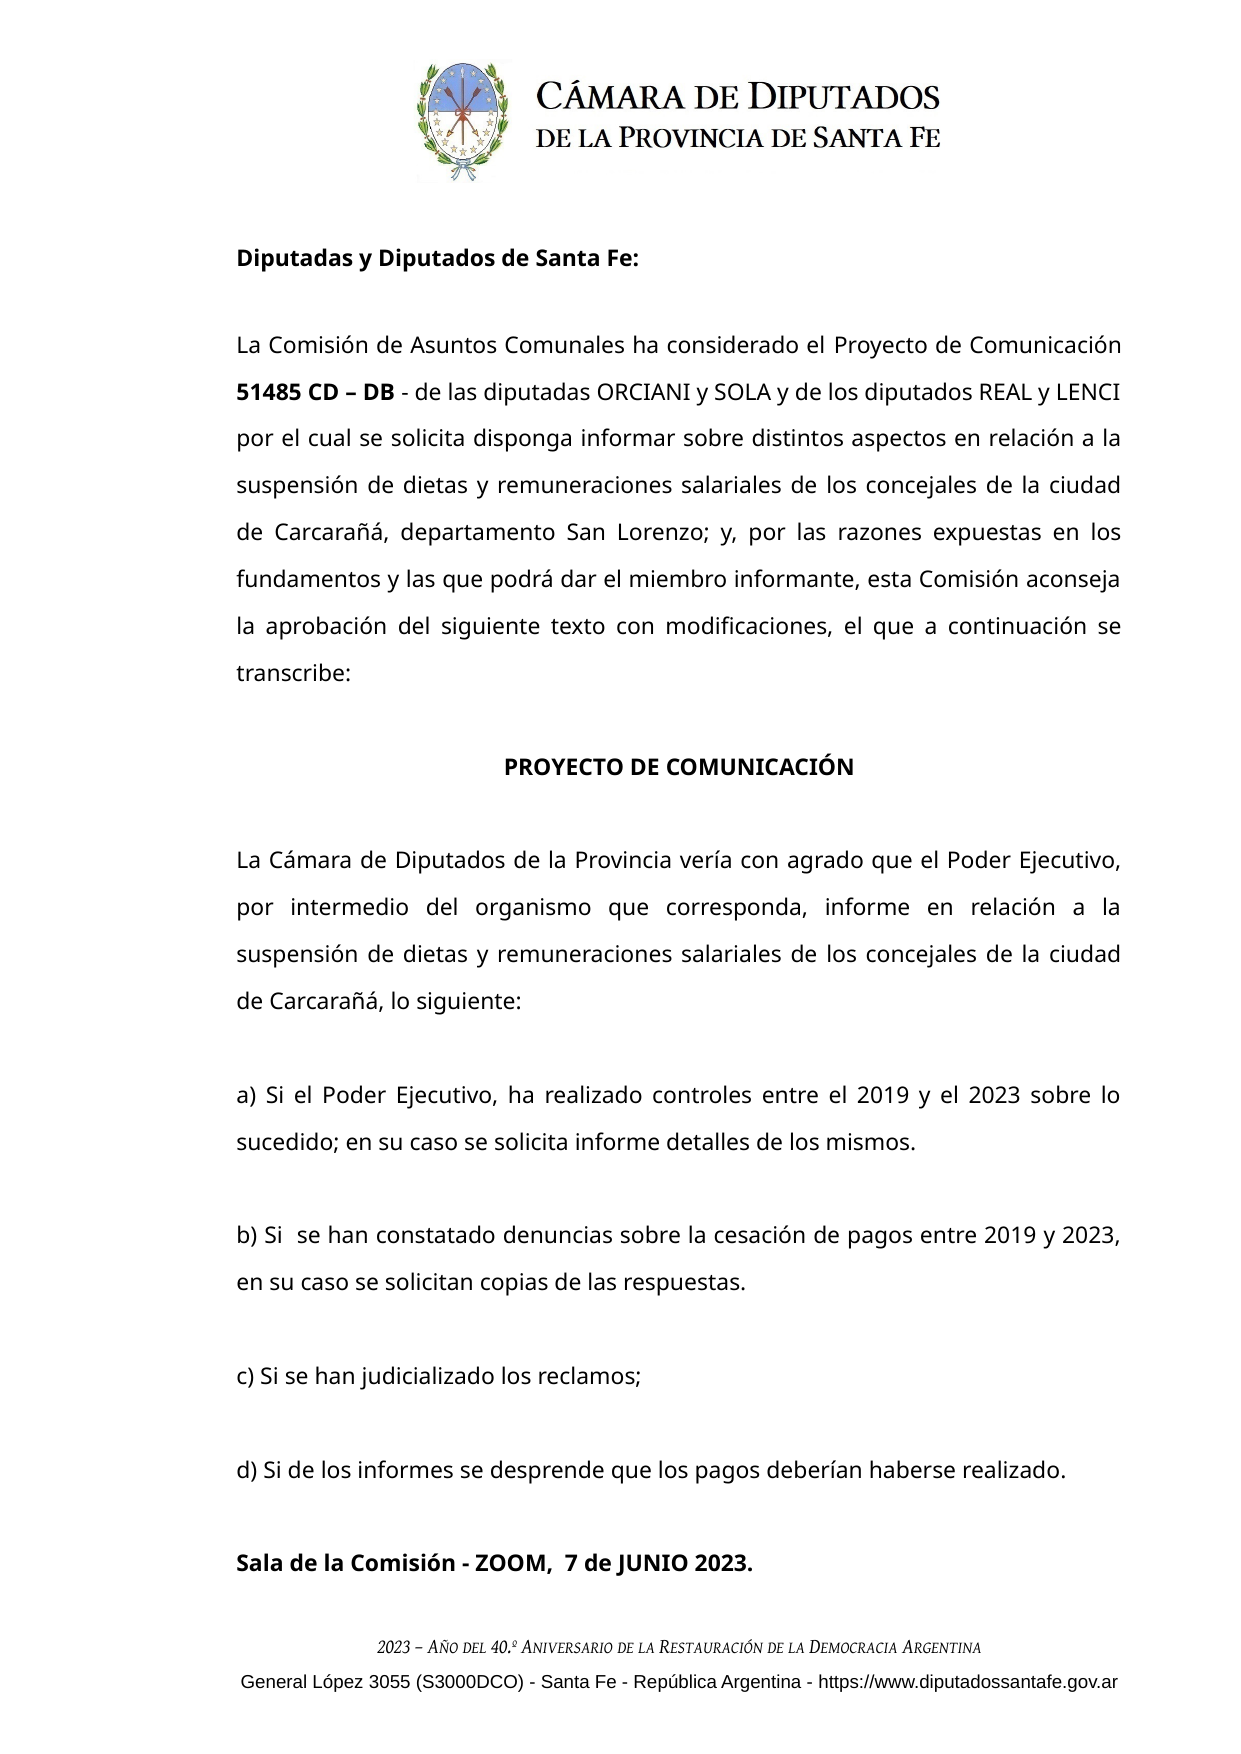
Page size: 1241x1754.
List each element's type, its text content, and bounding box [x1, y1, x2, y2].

text La Comisión de Asuntos Comunales ha considerado el Proyecto de Comunicación 51485 CD – DB - de las diputadas ORCIANI y SOLA y de los diputados REAL y LENCI por el cual se solicita disponga informar sobre distintos aspectos en relación a la suspensión de dietas y remuneraciones salariales de los concejales de la ciudad de Carcarañá, departamento San Lorenzo; y, por las razones expuestas en los fundamentos y las que podrá dar el miembro informante, esta Comisión aconseja la aprobación del siguiente texto con modificaciones, el que a continuación se transcribe: [236, 328, 1122, 688]
text c) Si se han judicializado los reclamos; [236, 1360, 1122, 1391]
text d) Si de los informes se desprende que los pagos deberían haberse realizado. [236, 1453, 1122, 1485]
text Sala de la Comisión - ZOOM, 7 de JUNIO 2023. [236, 1547, 1122, 1578]
text PROYECTO DE COMUNICACIÓN [236, 750, 1122, 782]
text Diputadas y Diputados de Santa Fe: [236, 242, 1122, 273]
text a) Si el Poder Ejecutivo, ha realizado controles entre el 2019 y el 2023 sobre lo sucedido; en su caso se solicita informe detalles de los mismos. [236, 1078, 1122, 1157]
text La Cámara de Diputados de la Provincia vería con agrado que el Poder Ejecutivo, por intermedio del organismo que corresponda, informe en relación a la suspensión de dietas y remuneraciones salariales de los concejales de la ciudad de Carcarañá, lo siguiente: [236, 844, 1122, 1016]
picture [413, 59, 945, 183]
text b) Si se han constatado denuncias sobre la cesación de pagos entre 2019 y 2023, en su caso se solicitan copias de las respuestas. [236, 1219, 1122, 1297]
